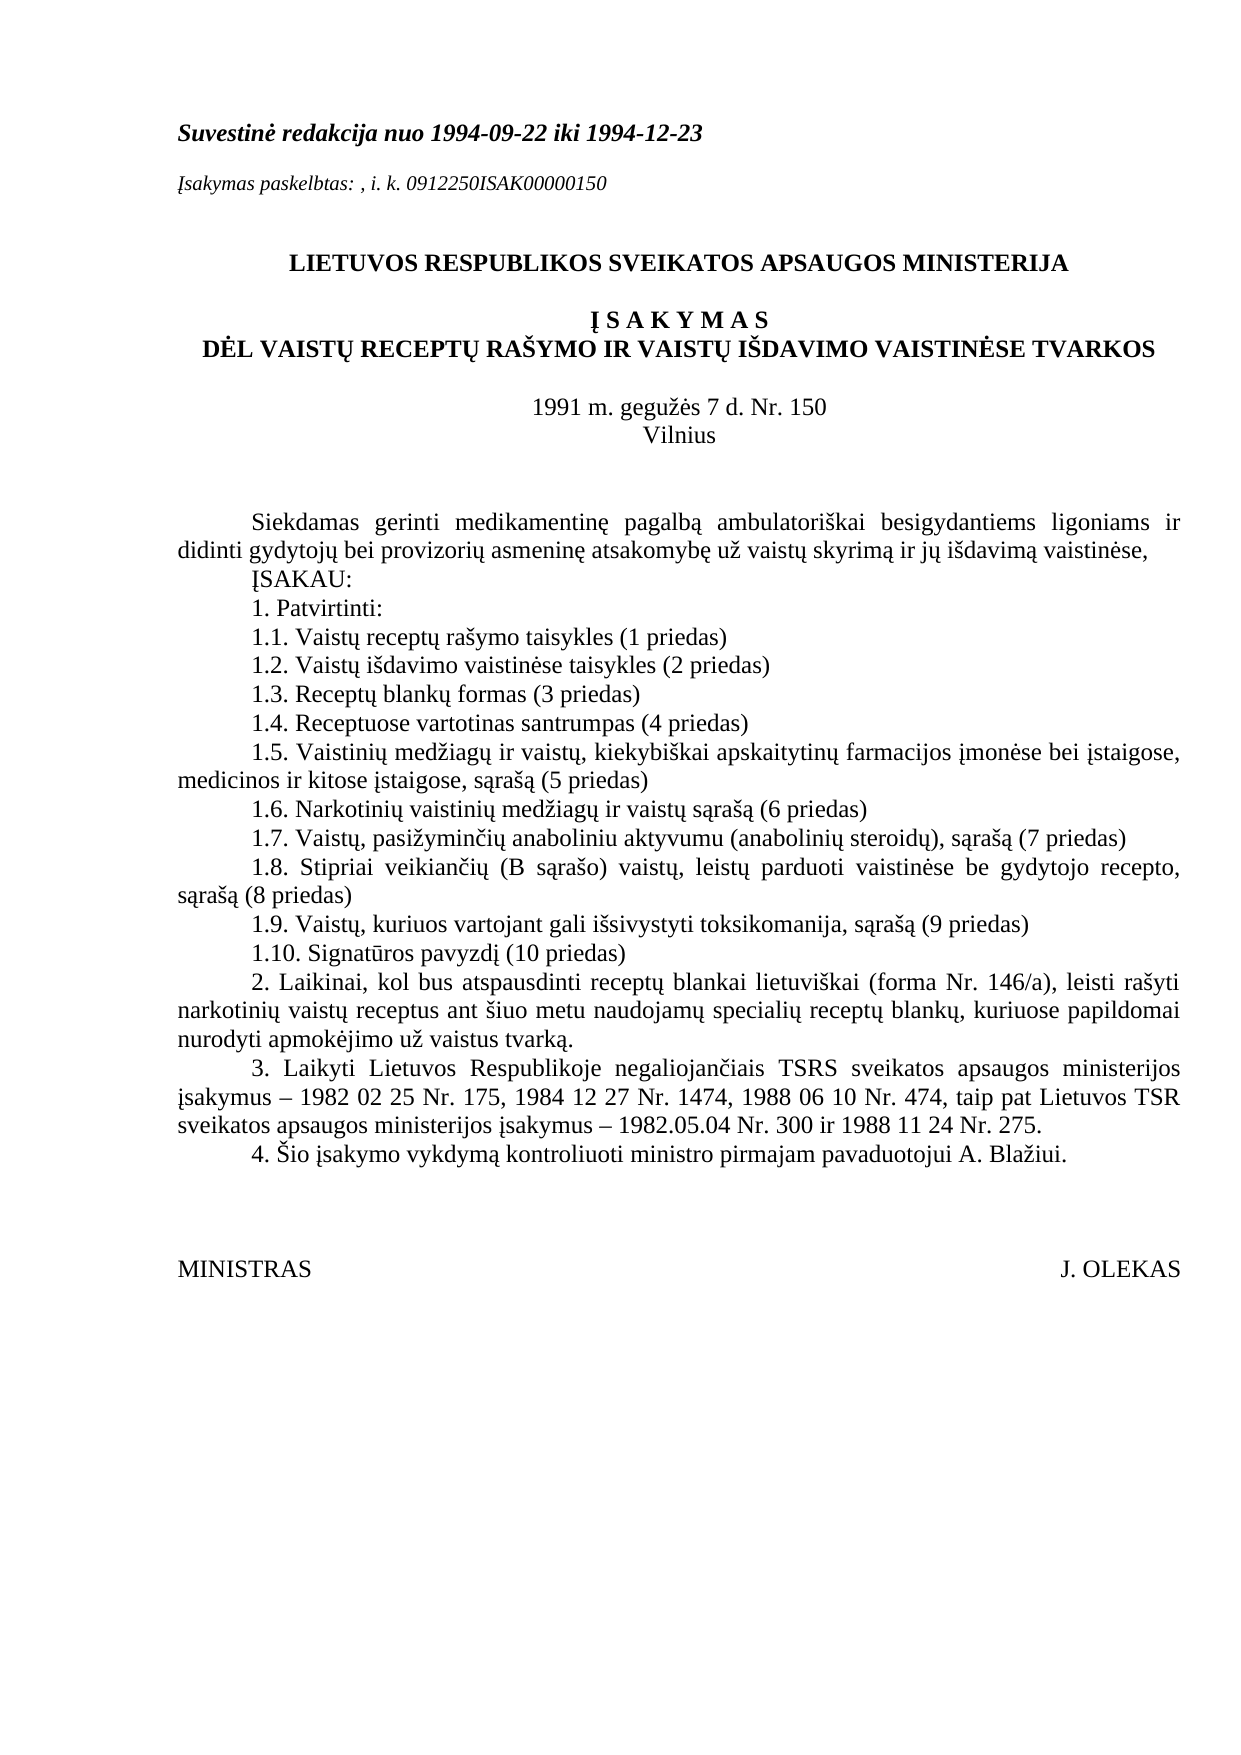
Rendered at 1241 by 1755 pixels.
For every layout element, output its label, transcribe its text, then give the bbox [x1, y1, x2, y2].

text 1.3. Receptų blankų formas (3 priedas) [177, 679, 1181, 708]
text 4. Šio įsakymo vykdymą kontroliuoti ministro pirmajam pavaduotojui A. Blažiui. [177, 1139, 1181, 1168]
text 1.4. Receptuose vartotinas santrumpas (4 priedas) [177, 708, 1181, 737]
text 3. Laikyti Lietuvos Respublikoje negaliojančiais TSRS sveikatos apsaugos ministerijos įsakymus – 1982 02 25 Nr. 175, 1984 12 27 Nr. 1474, 1988 06 10 Nr. 474, taip pat Lietuvos TSR sveikatos apsaugos ministerijos įsakymus – 1982.05.04 Nr. 300 ir 1988 11 24 Nr. 275. [177, 1053, 1181, 1139]
text 1.8. Stipriai veikiančių (B sąrašo) vaistų, leistų parduoti vaistinėse be gydytojo recepto, sąrašą (8 priedas) [177, 852, 1181, 909]
text Į S A K Y M A S [177, 305, 1181, 334]
text 1. Patvirtinti: [177, 593, 1181, 622]
text 1.2. Vaistų išdavimo vaistinėse taisykles (2 priedas) [177, 650, 1181, 679]
text Suvestinė redakcija nuo 1994-09-22 iki 1994-12-23 [177, 118, 1181, 147]
text 1.1. Vaistų receptų rašymo taisykles (1 priedas) [177, 622, 1181, 650]
text MINISTRAS J. OLEKAS [177, 1254, 1181, 1283]
text 1.9. Vaistų, kuriuos vartojant gali išsivystyti toksikomanija, sąrašą (9 priedas) [177, 909, 1181, 938]
text Siekdamas gerinti medikamentinę pagalbą ambulatoriškai besigydantiems ligoniams ir didinti gydytojų bei provizorių asmeninę atsakomybę už vaistų skyrimą ir jų išdavimą vaistinėse, [177, 507, 1181, 564]
text 2. Laikinai, kol bus atspausdinti receptų blankai lietuviškai (forma Nr. 146/a), leisti rašyti narkotinių vaistų receptus ant šiuo metu naudojamų specialių receptų blankų, kuriuose papildomai nurodyti apmokėjimo už vaistus tvarką. [177, 967, 1181, 1053]
text 1.7. Vaistų, pasižyminčių anaboliniu aktyvumu (anabolinių steroidų), sąrašą (7 priedas) [177, 823, 1181, 852]
text DĖL VAISTŲ RECEPTŲ RAŠYMO IR VAISTŲ IŠDAVIMO VAISTINĖSE TVARKOS [177, 334, 1181, 363]
text LIETUVOS RESPUBLIKOS SVEIKATOS APSAUGOS MINISTERIJA [177, 248, 1181, 277]
text 1.5. Vaistinių medžiagų ir vaistų, kiekybiškai apskaitytinų farmacijos įmonėse bei įstaigose, medicinos ir kitose įstaigose, sąrašą (5 priedas) [177, 737, 1181, 794]
text Vilnius [177, 420, 1181, 449]
text 1.6. Narkotinių vaistinių medžiagų ir vaistų sąrašą (6 priedas) [177, 794, 1181, 823]
text ĮSAKAU: [177, 564, 1181, 593]
text 1991 m. gegužės 7 d. Nr. 150 [177, 392, 1181, 420]
text Įsakymas paskelbtas: , i. k. 0912250ISAK00000150 [177, 171, 1181, 195]
text 1.10. Signatūros pavyzdį (10 priedas) [177, 938, 1181, 967]
